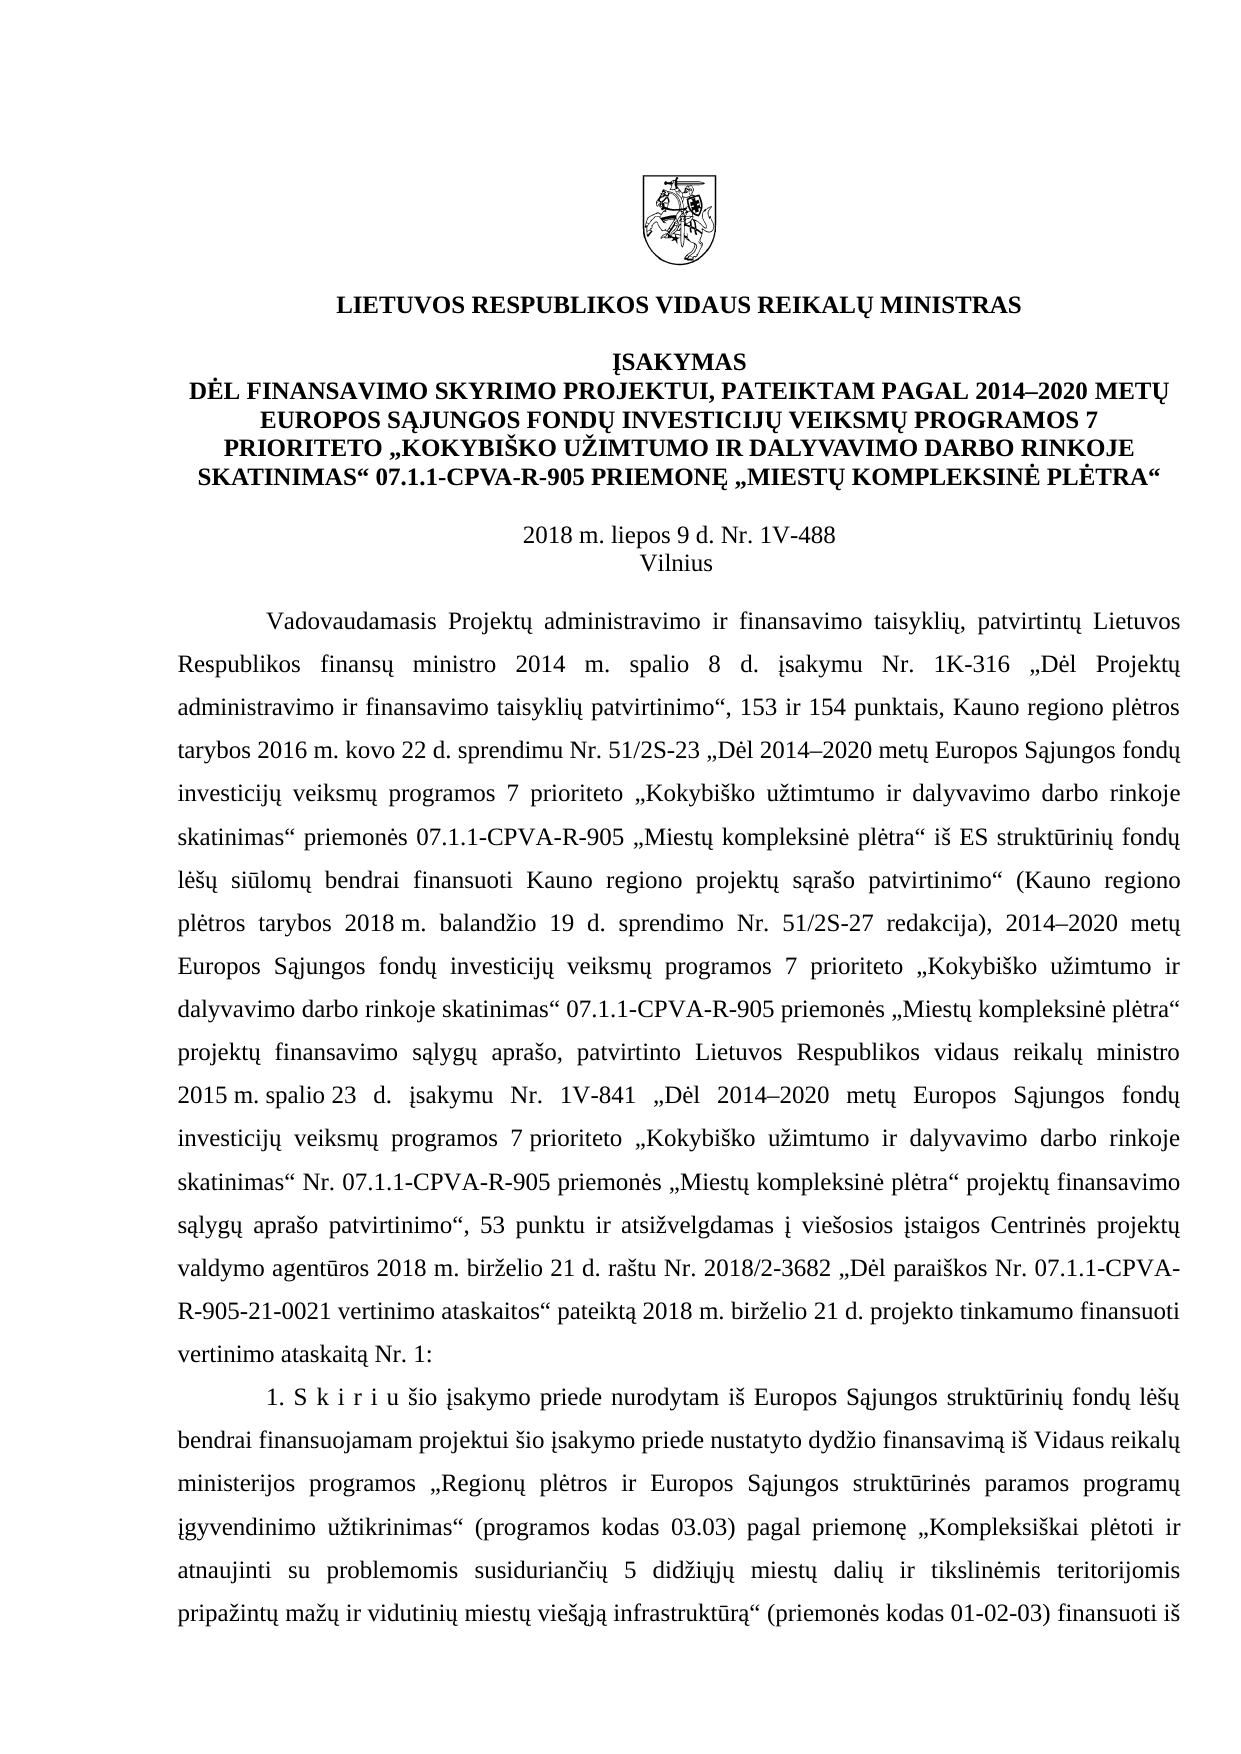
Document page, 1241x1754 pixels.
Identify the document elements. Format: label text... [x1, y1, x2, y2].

text ĮSAKYMAS [177, 347, 1181, 376]
text Vadovaudamasis Projektų administravimo ir finansavimo taisyklių, patvirtintų Lietuvos Respublikos finansų ministro 2014 m. spalio 8 d. įsakymu Nr. 1K-316 „Dėl Projektų administravimo ir finansavimo taisyklių patvirtinimo“, 153 ir 154 punktais, Kauno regiono plėtros tarybos 2016 m. kovo 22 d. sprendimu Nr. 51/2S-23 „Dėl 2014–2020 metų Europos Sąjungos fondų investicijų veiksmų programos 7 prioriteto „Kokybiško užtimtumo ir dalyvavimo darbo rinkoje skatinimas“ priemonės 07.1.1-CPVA-R-905 „Miestų kompleksinė plėtra“ iš ES struktūrinių fondų lėšų siūlomų bendrai finansuoti Kauno regiono projektų sąrašo patvirtinimo“ (Kauno regiono plėtros tarybos 2018 m. balandžio 19 d. sprendimo Nr. 51/2S-27 redakcija), 2014–2020 metų Europos Sąjungos fondų investicijų veiksmų programos 7 prioriteto „Kokybiško užimtumo ir dalyvavimo darbo rinkoje skatinimas“ 07.1.1-CPVA-R-905 priemonės „Miestų kompleksinė plėtra“ projektų finansavimo sąlygų aprašo, patvirtinto Lietuvos Respublikos vidaus reikalų ministro 2015 m. spalio 23 d. įsakymu Nr. 1V-841 „Dėl 2014–2020 metų Europos Sąjungos fondų investicijų veiksmų programos 7 prioriteto „Kokybiško užimtumo ir dalyvavimo darbo rinkoje skatinimas“ Nr. 07.1.1-CPVA-R-905 priemonės „Miestų kompleksinė plėtra“ projektų finansavimo sąlygų aprašo patvirtinimo“, 53 punktu ir atsižvelgdamas į viešosios įstaigos Centrinės projektų valdymo agentūros 2018 m. birželio 21 d. raštu Nr. 2018/2-3682 „Dėl paraiškos Nr. 07.1.1-CPVA-R-905-21-0021 vertinimo ataskaitos“ pateiktą 2018 m. birželio 21 d. projekto tinkamumo finansuoti vertinimo ataskaitą Nr. 1: [177, 606, 1181, 1368]
text LIETUVOS RESPUBLIKOS VIDAUS REIKALŲ MINISTRAS [177, 290, 1181, 318]
text Vilnius [177, 548, 1181, 577]
text 1. S k i r i u šio įsakymo priede nurodytam iš Europos Sąjungos struktūrinių fondų lėšų bendrai finansuojamam projektui šio įsakymo priede nustatyto dydžio finansavimą iš Vidaus reikalų ministerijos programos „Regionų plėtros ir Europos Sąjungos struktūrinės paramos programų įgyvendinimo užtikrinimas“ (programos kodas 03.03) pagal priemonę „Kompleksiškai plėtoti ir atnaujinti su problemomis susiduriančių 5 didžiųjų miestų dalių ir tikslinėmis teritorijomis pripažintų mažų ir vidutinių miestų viešąją infrastruktūrą“ (priemonės kodas 01-02-03) finansuoti iš [177, 1382, 1181, 1627]
text 2018 m. liepos 9 d. Nr. 1V-488 [177, 520, 1181, 548]
text DĖL FINANSAVIMO SKYRIMO PROJEKTUI, PATEIKTAM PAGAL 2014–2020 METŲ EUROPOS SĄJUNGOS FONDŲ INVESTICIJŲ VEIKSMŲ PROGRAMOS 7 PRIORITETO „KOKYBIŠKO UŽIMTUMO IR DALYVAVIMO DARBO RINKOJE SKATINIMAS“ 07.1.1-CPVA-R-905 PRIEMONĘ „MIESTŲ KOMPLEKSINĖ PLĖTRA“ [177, 376, 1181, 491]
